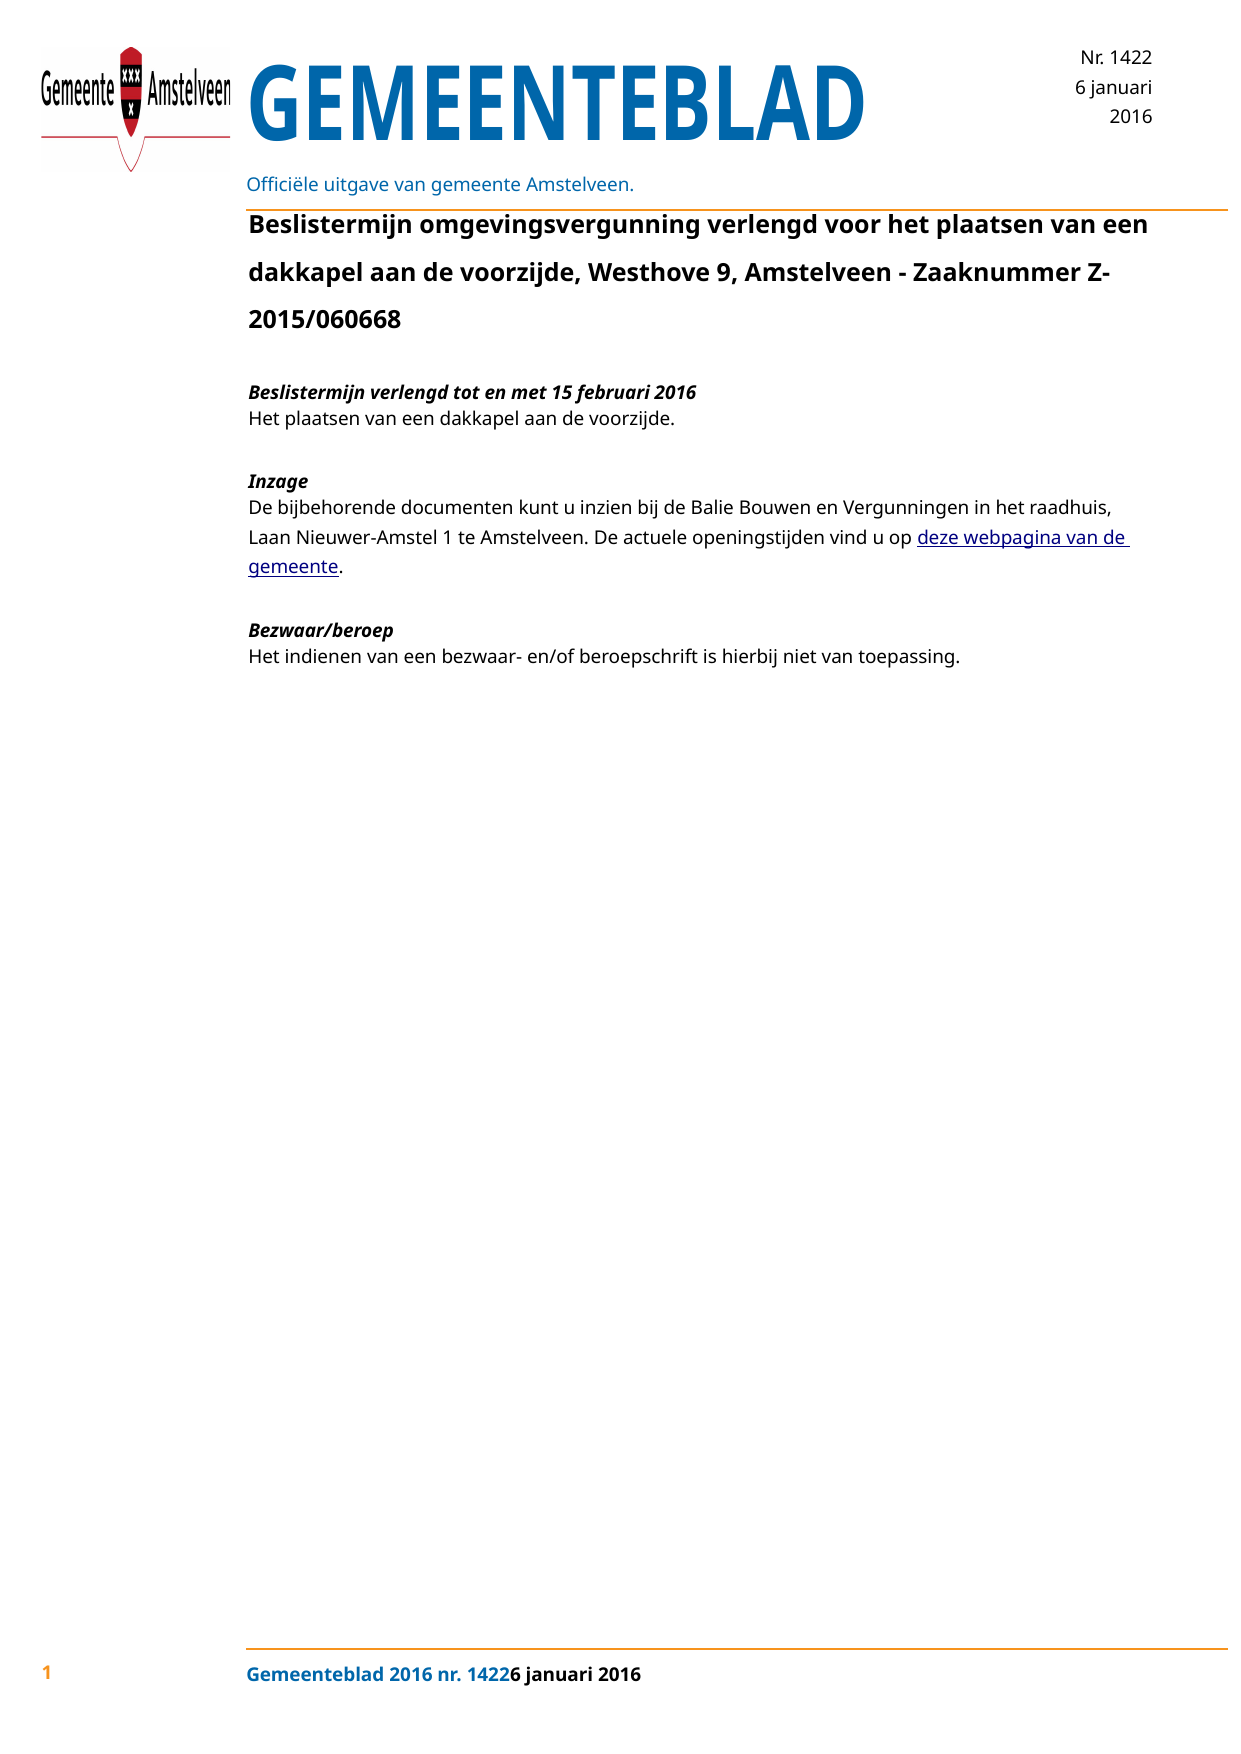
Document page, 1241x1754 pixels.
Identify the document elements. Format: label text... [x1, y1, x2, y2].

text Het indienen van een bezwaar- en/of beroepschrift is hierbij niet van toepassing. [248, 643, 1152, 669]
text Het plaatsen van een dakkapel aan de voorzijde. [248, 405, 1152, 431]
text Inzage [248, 469, 1152, 494]
text De bijbehorende documenten kunt u inzien bij de Balie Bouwen en Vergunningen in het raadhuis, Laan Nieuwer-Amstel 1 te Amstelveen. De actuele openingstijden vind u op deze webpagina van de gemeente. [248, 494, 1152, 579]
text Beslistermijn omgevingsvergunning verlengd voor het plaatsen van een dakkapel aan de voorzijde, Westhove 9, Amstelveen - Zaaknummer Z-2015/060668 [248, 211, 1152, 336]
picture [41, 47, 231, 172]
text Bezwaar/beroep [248, 618, 1152, 643]
text Beslistermijn verlengd tot en met 15 februari 2016 [248, 379, 1152, 405]
